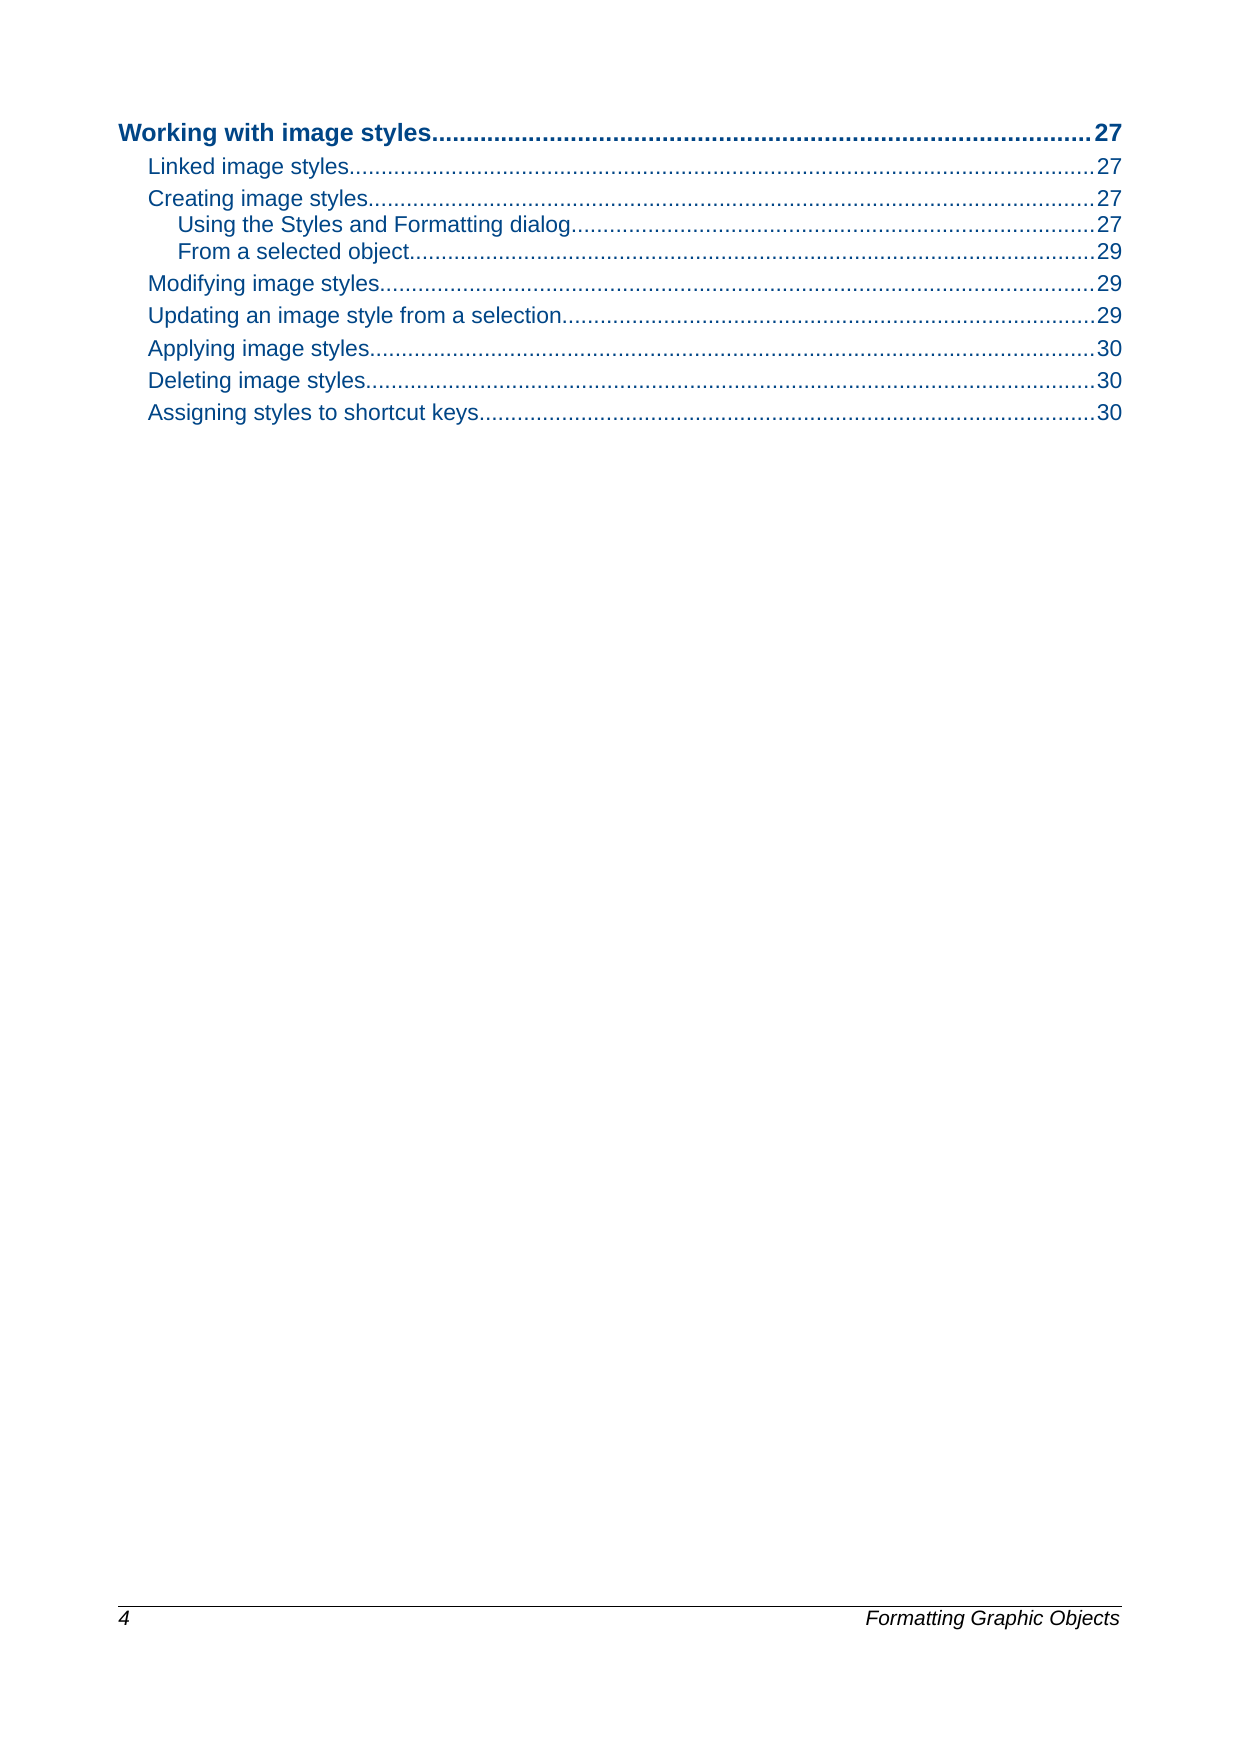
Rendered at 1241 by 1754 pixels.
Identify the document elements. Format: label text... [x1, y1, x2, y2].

text Linked image styles 27 [148, 153, 1122, 179]
text From a selected object 29 [177, 238, 1122, 264]
text Creating image styles 27 [148, 185, 1122, 211]
text Assigning styles to shortcut keys 30 [148, 399, 1122, 426]
text Modifying image styles 29 [148, 270, 1122, 296]
text Applying image styles 30 [148, 335, 1122, 361]
text Deleting image styles 30 [148, 367, 1122, 393]
text Working with image styles 27 [118, 118, 1122, 147]
text Updating an image style from a selection 29 [148, 302, 1122, 329]
text Using the Styles and Formatting dialog 27 [177, 211, 1122, 238]
